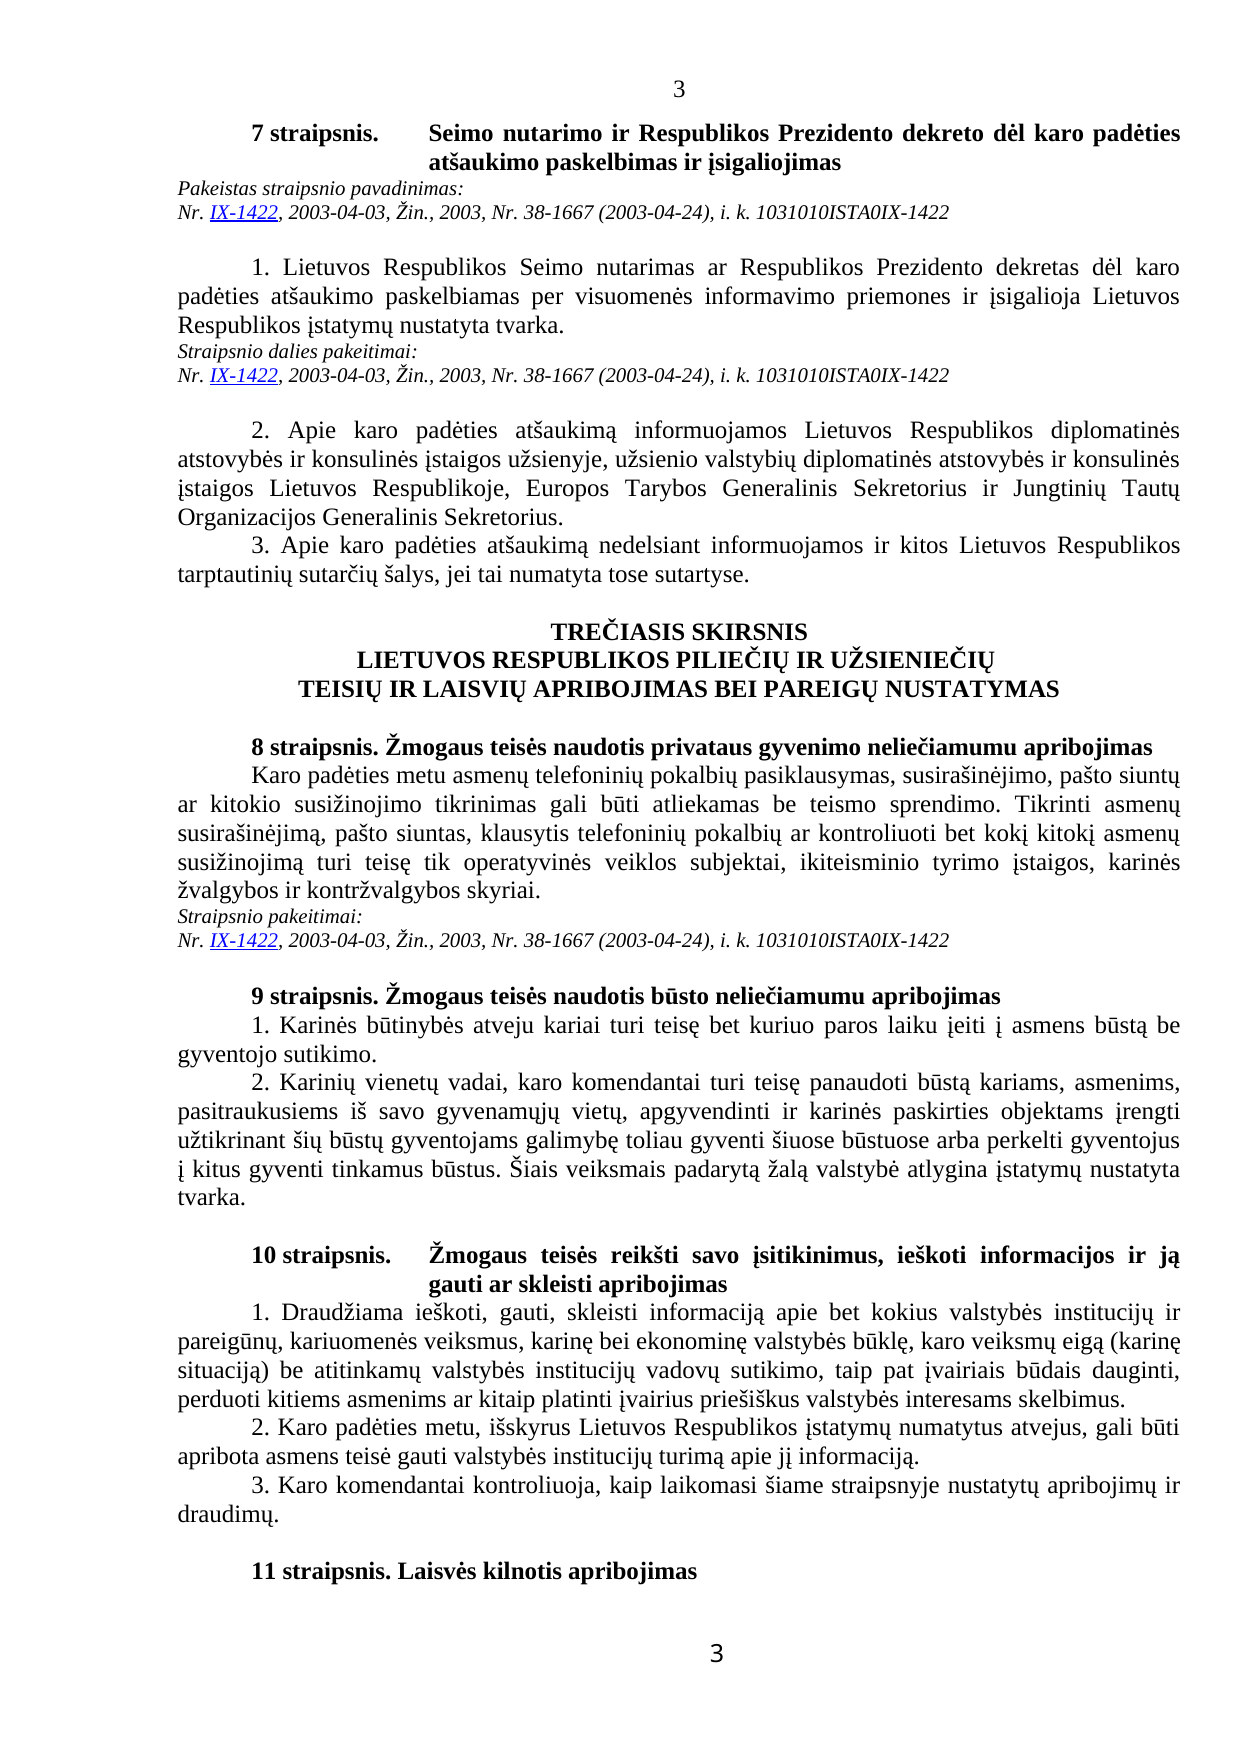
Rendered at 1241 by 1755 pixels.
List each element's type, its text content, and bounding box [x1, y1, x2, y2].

text 1. Karinės būtinybės atveju kariai turi teisę bet kuriuo paros laiku įeiti į asmens būstą be gyventojo sutikimo. [177, 1010, 1181, 1067]
text Nr. IX-1422, 2003-04-03, Žin., 2003, Nr. 38-1667 (2003-04-24), i. k. 1031010ISTA0IX-1422 [177, 363, 1181, 387]
text 11 straipsnis. Laisvės kilnotis apribojimas [177, 1556, 1181, 1585]
text Pakeistas straipsnio pavadinimas: [177, 176, 1181, 200]
text 3. Karo komendantai kontroliuoja, kaip laikomasi šiame straipsnyje nustatytų apribojimų ir draudimų. [177, 1470, 1181, 1527]
text 7 straipsnis. Seimo nutarimo ir Respublikos Prezidento dekreto dėl karo padėties atšaukimo paskelbimas ir įsigaliojimas [251, 118, 1181, 176]
text 3. Apie karo padėties atšaukimą nedelsiant informuojamos ir kitos Lietuvos Respublikos tarptautinių sutarčių šalys, jei tai numatyta tose sutartyse. [177, 531, 1181, 588]
text LIETUVOS RESPUBLIKOS PILIEČIŲ IR UŽSIENIEČIŲ [177, 646, 1181, 674]
text Nr. IX-1422, 2003-04-03, Žin., 2003, Nr. 38-1667 (2003-04-24), i. k. 1031010ISTA0IX-1422 [177, 928, 1181, 952]
text 2. Karo padėties metu, išskyrus Lietuvos Respublikos įstatymų numatytus atvejus, gali būti apribota asmens teisė gauti valstybės institucijų turimą apie jį informaciją. [177, 1412, 1181, 1470]
subtitle Trečiasis skirsnis [177, 617, 1181, 646]
text 9 straipsnis. Žmogaus teisės naudotis būsto neliečiamumu apribojimas [177, 981, 1181, 1010]
text 1. Lietuvos Respublikos Seimo nutarimas ar Respublikos Prezidento dekretas dėl karo padėties atšaukimo paskelbiamas per visuomenės informavimo priemones ir įsigalioja Lietuvos Respublikos įstatymų nustatyta tvarka. [177, 252, 1181, 339]
text 1. Draudžiama ieškoti, gauti, skleisti informaciją apie bet kokius valstybės institucijų ir pareigūnų, kariuomenės veiksmus, karinę bei ekonominę valstybės būklę, karo veiksmų eigą (karinę situaciją) be atitinkamų valstybės institucijų vadovų sutikimo, taip pat įvairiais būdais dauginti, perduoti kitiems asmenims ar kitaip platinti įvairius priešiškus valstybės interesams skelbimus. [177, 1297, 1181, 1412]
text 2. Karinių vienetų vadai, karo komendantai turi teisę panaudoti būstą kariams, asmenims, pasitraukusiems iš savo gyvenamųjų vietų, apgyvendinti ir karinės paskirties objektams įrengti užtikrinant šių būstų gyventojams galimybę toliau gyventi šiuose būstuose arba perkelti gyventojus į kitus gyventi tinkamus būstus. Šiais veiksmais padarytą žalą valstybė atlygina įstatymų nustatyta tvarka. [177, 1067, 1181, 1211]
text 2. Apie karo padėties atšaukimą informuojamos Lietuvos Respublikos diplomatinės atstovybės ir konsulinės įstaigos užsienyje, užsienio valstybių diplomatinės atstovybės ir konsulinės įstaigos Lietuvos Respublikoje, Europos Tarybos Generalinis Sekretorius ir Jungtinių Tautų Organizacijos Generalinis Sekretorius. [177, 416, 1181, 531]
text 10 straipsnis. Žmogaus teisės reikšti savo įsitikinimus, ieškoti informacijos ir ją gauti ar skleisti apribojimas [251, 1240, 1181, 1297]
text 8 straipsnis. Žmogaus teisės naudotis privataus gyvenimo neliečiamumu apribojimas [177, 732, 1181, 761]
text Nr. IX-1422, 2003-04-03, Žin., 2003, Nr. 38-1667 (2003-04-24), i. k. 1031010ISTA0IX-1422 [177, 200, 1181, 224]
text Karo padėties metu asmenų telefoninių pokalbių pasiklausymas, susirašinėjimo, pašto siuntų ar kitokio susižinojimo tikrinimas gali būti atliekamas be teismo sprendimo. Tikrinti asmenų susirašinėjimą, pašto siuntas, klausytis telefoninių pokalbių ar kontroliuoti bet kokį kitokį asmenų susižinojimą turi teisę tik operatyvinės veiklos subjektai, ikiteisminio tyrimo įstaigos, karinės žvalgybos ir kontržvalgybos skyriai. [177, 761, 1181, 904]
text Straipsnio dalies pakeitimai: [177, 339, 1181, 363]
text Straipsnio pakeitimai: [177, 904, 1181, 928]
text TEISIŲ IR LAISVIŲ APRIBOJIMAS BEI PAREIGŲ NUSTATYMAS [177, 674, 1181, 703]
